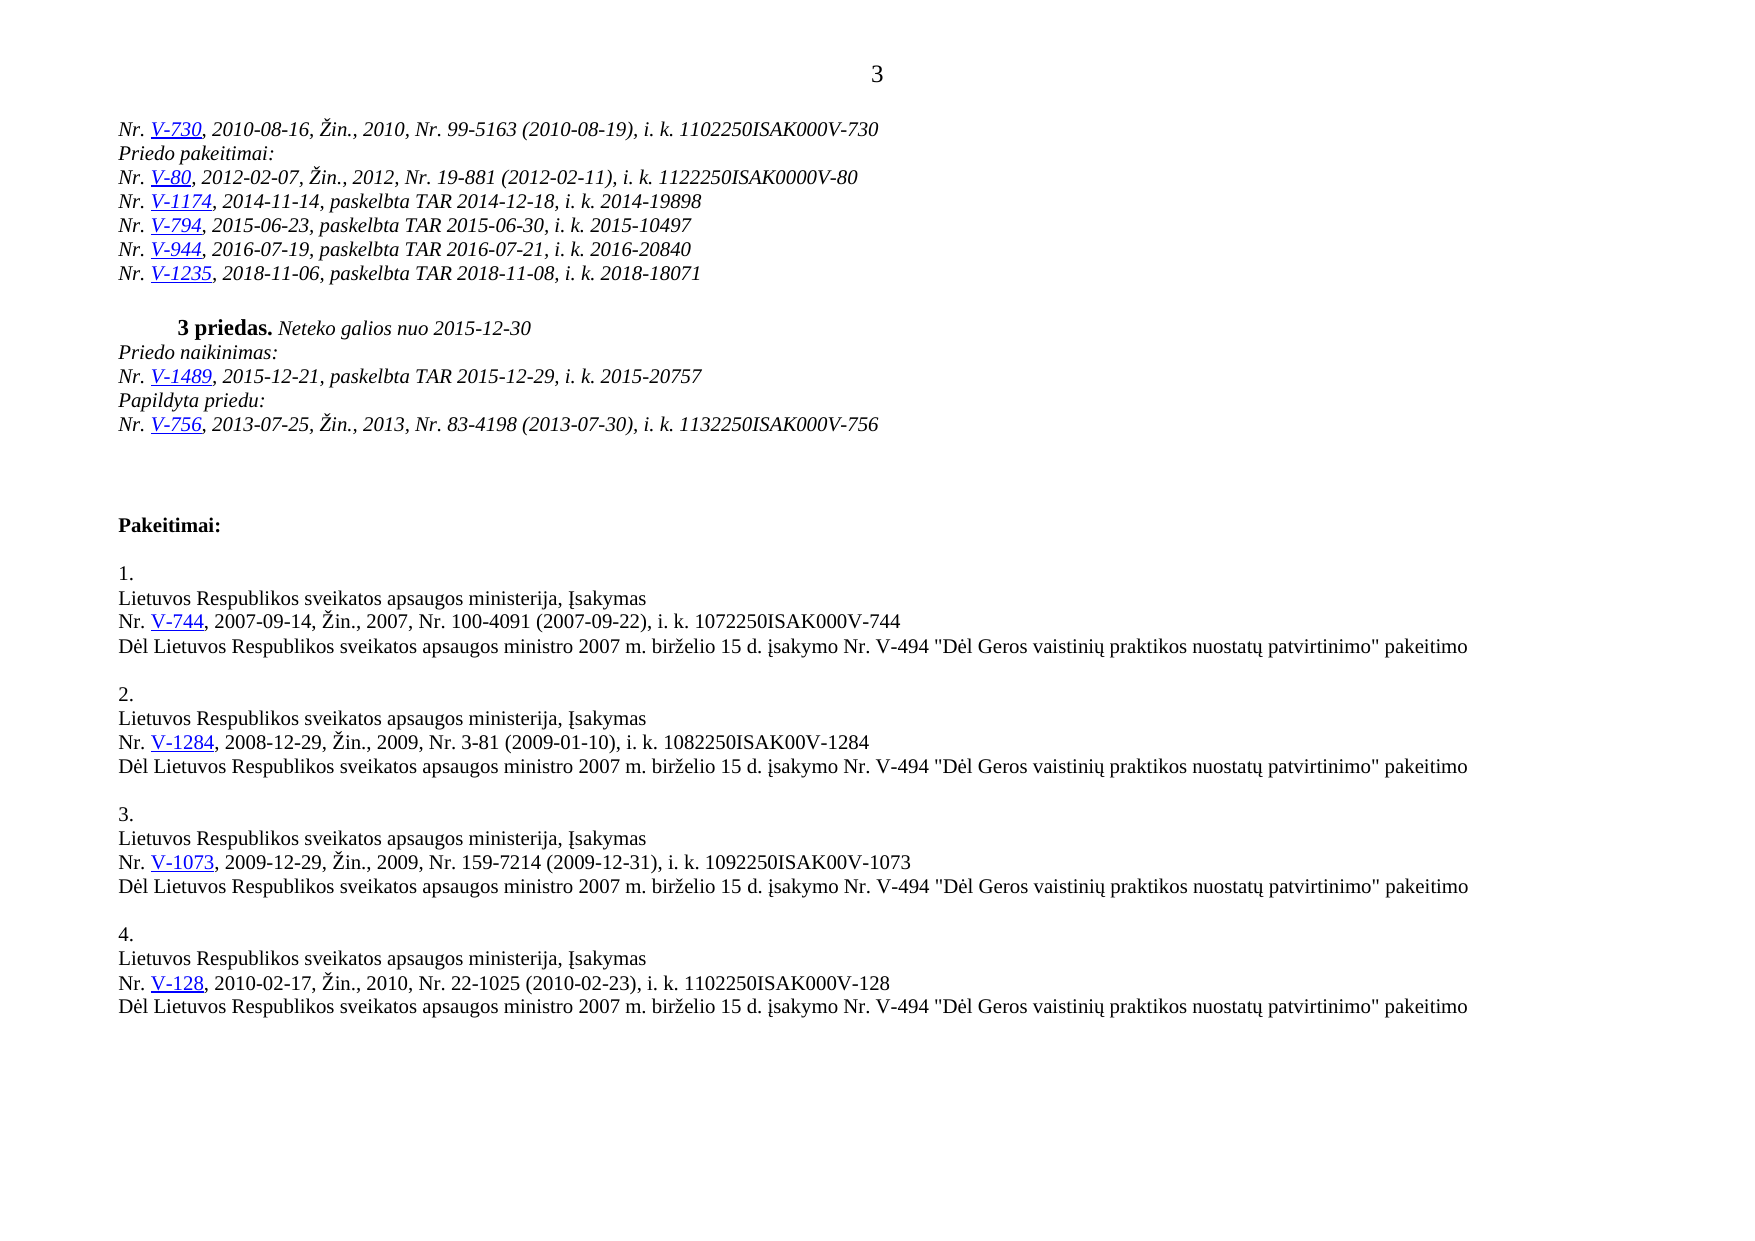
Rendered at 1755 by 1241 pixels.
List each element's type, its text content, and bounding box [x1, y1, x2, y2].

text 1. [118, 561, 1636, 585]
text Nr. V-80, 2012-02-07, Žin., 2012, Nr. 19-881 (2012-02-11), i. k. 1122250ISAK0000V-80 [118, 165, 1636, 189]
text Priedo pakeitimai: [118, 141, 1636, 165]
text Dėl Lietuvos Respublikos sveikatos apsaugos ministro 2007 m. birželio 15 d. įsakymo Nr. V-494 "Dėl Geros vaistinių praktikos nuostatų patvirtinimo" pakeitimo [118, 633, 1636, 658]
text Papildyta priedu: [118, 388, 1636, 412]
text Nr. V-1284, 2008-12-29, Žin., 2009, Nr. 3-81 (2009-01-10), i. k. 1082250ISAK00V-1284 [118, 730, 1636, 754]
text Dėl Lietuvos Respublikos sveikatos apsaugos ministro 2007 m. birželio 15 d. įsakymo Nr. V-494 "Dėl Geros vaistinių praktikos nuostatų patvirtinimo" pakeitimo [118, 994, 1636, 1018]
text Lietuvos Respublikos sveikatos apsaugos ministerija, Įsakymas [118, 946, 1636, 970]
text 3 priedas. Neteko galios nuo 2015-12-30 [118, 314, 1636, 340]
text Nr. V-1235, 2018-11-06, paskelbta TAR 2018-11-08, i. k. 2018-18071 [118, 261, 1636, 285]
text Lietuvos Respublikos sveikatos apsaugos ministerija, Įsakymas [118, 826, 1636, 850]
text Priedo naikinimas: [118, 340, 1636, 364]
text Dėl Lietuvos Respublikos sveikatos apsaugos ministro 2007 m. birželio 15 d. įsakymo Nr. V-494 "Dėl Geros vaistinių praktikos nuostatų patvirtinimo" pakeitimo [118, 754, 1636, 778]
text Nr. V-756, 2013-07-25, Žin., 2013, Nr. 83-4198 (2013-07-30), i. k. 1132250ISAK000V-756 [118, 412, 1636, 436]
text Nr. V-1489, 2015-12-21, paskelbta TAR 2015-12-29, i. k. 2015-20757 [118, 364, 1636, 388]
text Nr. V-730, 2010-08-16, Žin., 2010, Nr. 99-5163 (2010-08-19), i. k. 1102250ISAK000V-730 [118, 117, 1636, 141]
text Pakeitimai: [118, 513, 1636, 537]
text Nr. V-744, 2007-09-14, Žin., 2007, Nr. 100-4091 (2007-09-22), i. k. 1072250ISAK000V-744 [118, 609, 1636, 633]
text Nr. V-794, 2015-06-23, paskelbta TAR 2015-06-30, i. k. 2015-10497 [118, 213, 1636, 237]
text 3. [118, 802, 1636, 826]
text 2. [118, 682, 1636, 706]
text Nr. V-944, 2016-07-19, paskelbta TAR 2016-07-21, i. k. 2016-20840 [118, 237, 1636, 261]
text 4. [118, 922, 1636, 946]
text Dėl Lietuvos Respublikos sveikatos apsaugos ministro 2007 m. birželio 15 d. įsakymo Nr. V-494 "Dėl Geros vaistinių praktikos nuostatų patvirtinimo" pakeitimo [118, 874, 1636, 898]
text Nr. V-1073, 2009-12-29, Žin., 2009, Nr. 159-7214 (2009-12-31), i. k. 1092250ISAK00V-1073 [118, 850, 1636, 874]
text Nr. V-128, 2010-02-17, Žin., 2010, Nr. 22-1025 (2010-02-23), i. k. 1102250ISAK000V-128 [118, 970, 1636, 994]
text Lietuvos Respublikos sveikatos apsaugos ministerija, Įsakymas [118, 706, 1636, 730]
text Nr. V-1174, 2014-11-14, paskelbta TAR 2014-12-18, i. k. 2014-19898 [118, 189, 1636, 213]
text Lietuvos Respublikos sveikatos apsaugos ministerija, Įsakymas [118, 585, 1636, 609]
